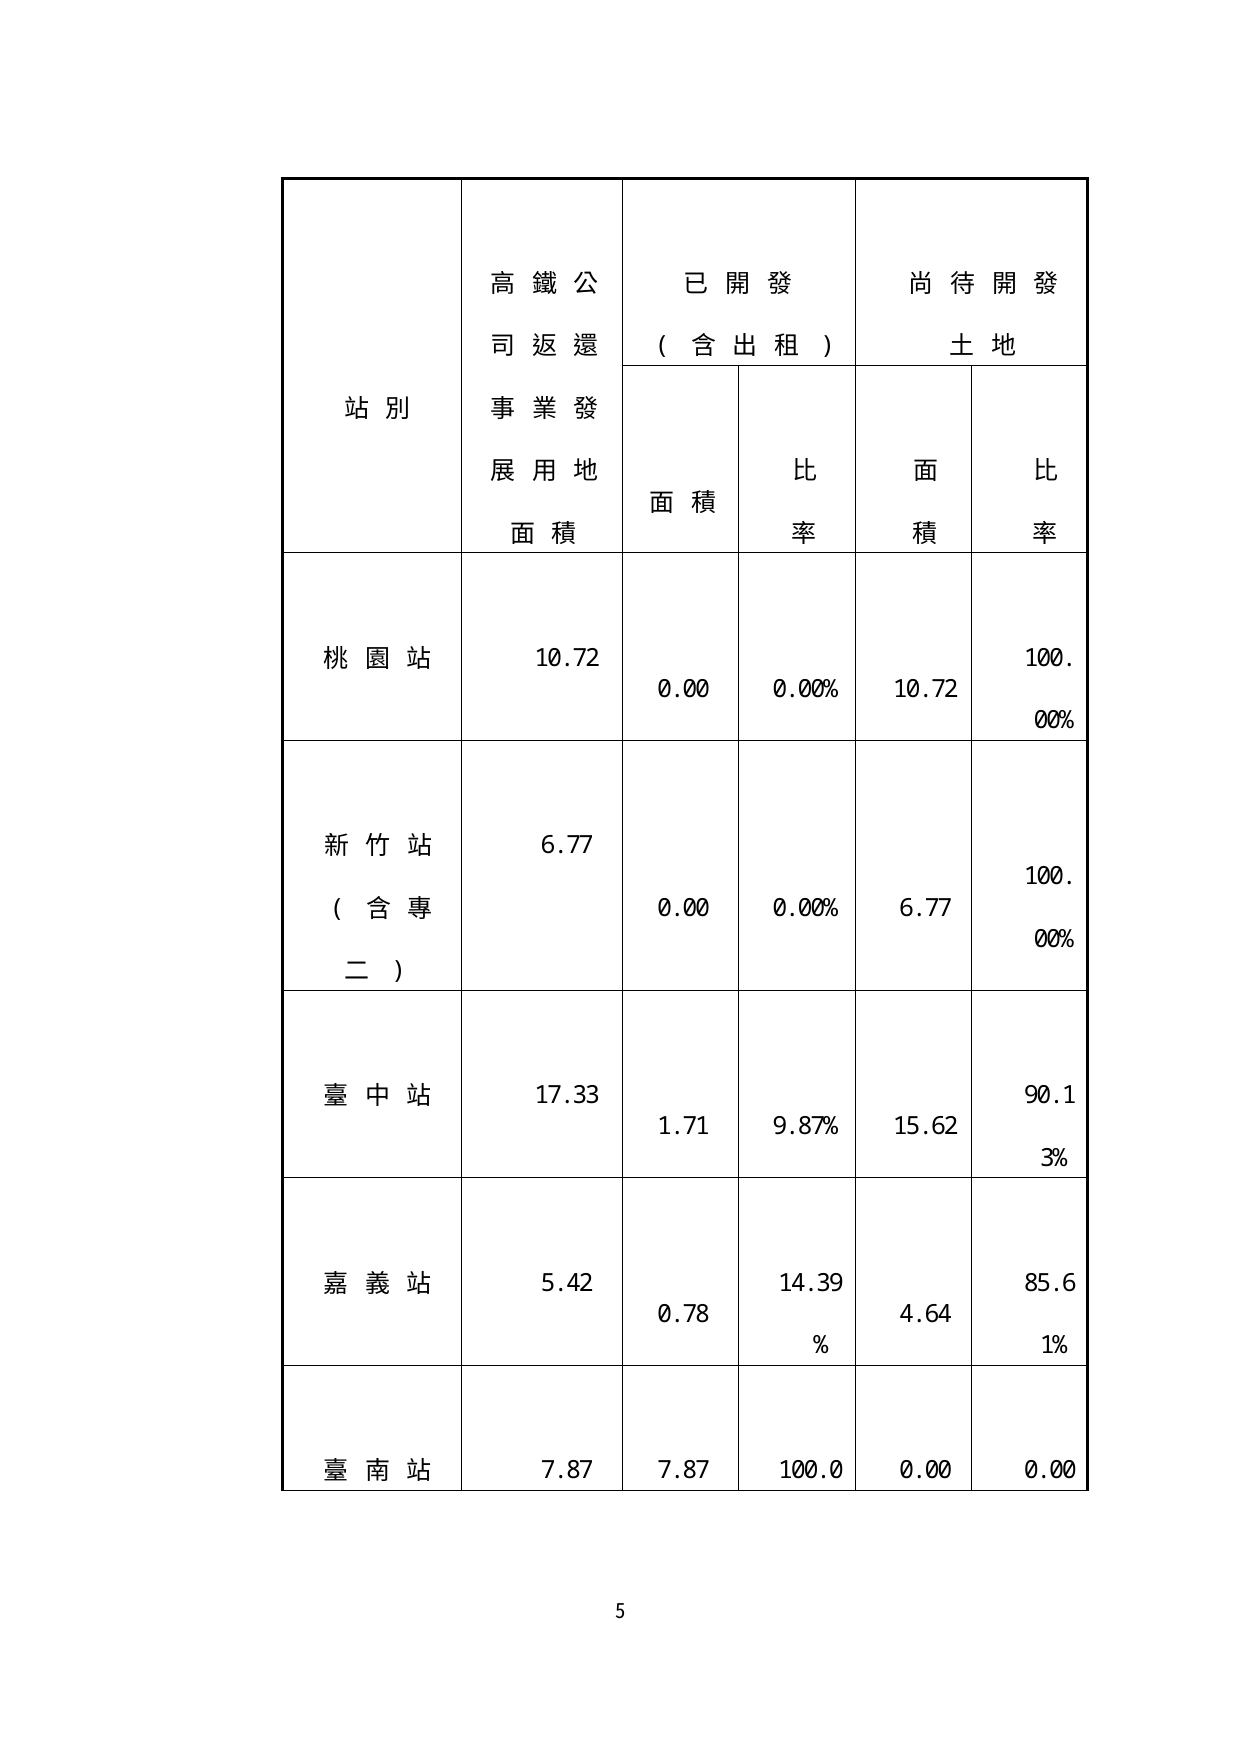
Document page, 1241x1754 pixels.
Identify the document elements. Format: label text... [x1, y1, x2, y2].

table_cell 新竹站(含專二) [284, 741, 461, 990]
table_cell 臺南站 [284, 1366, 461, 1490]
table_cell 0.00 [972, 1366, 1086, 1490]
table_cell 14.39% [739, 1178, 855, 1365]
table_cell 0.78 [623, 1178, 738, 1365]
table_cell 9.87% [739, 991, 855, 1177]
table_cell 7.87 [623, 1366, 738, 1490]
table_cell 100.00% [972, 553, 1086, 740]
table_cell 15.62 [856, 991, 971, 1177]
table_cell 桃園站 [284, 553, 461, 740]
table_cell 6.77 [856, 741, 971, 990]
table_cell 0.00 [623, 741, 738, 990]
table_cell 1.71 [623, 991, 738, 1177]
table_cell 面積 [623, 366, 738, 552]
table_cell 6.77 [462, 741, 622, 990]
table_cell 5.42 [462, 1178, 622, 1365]
table_cell 10.72 [856, 553, 971, 740]
table_cell 90.13% [972, 991, 1086, 1177]
table_cell 嘉義站 [284, 1178, 461, 1365]
table_header 高鐵公司返還事業發展用地面積 [462, 180, 622, 552]
table_cell 100.0 [739, 1366, 855, 1490]
table_cell 17.33 [462, 991, 622, 1177]
table_cell 比率 [972, 366, 1086, 552]
table_cell 100.00% [972, 741, 1086, 990]
table_cell 比率 [739, 366, 855, 552]
table_cell 0.00 [623, 553, 738, 740]
table_cell 85.61% [972, 1178, 1086, 1365]
table_header 站別 [284, 180, 461, 552]
table_cell 面積 [856, 366, 971, 552]
table_cell 0.00% [739, 741, 855, 990]
table_cell 10.72 [462, 553, 622, 740]
table_header 尚待開發土地 [856, 180, 1086, 365]
table_cell 7.87 [462, 1366, 622, 1490]
table_cell 4.64 [856, 1178, 971, 1365]
table_header 已開發(含出租) [623, 180, 855, 365]
table_cell 0.00% [739, 553, 855, 740]
table_cell 臺中站 [284, 991, 461, 1177]
table_cell 0.00 [856, 1366, 971, 1490]
